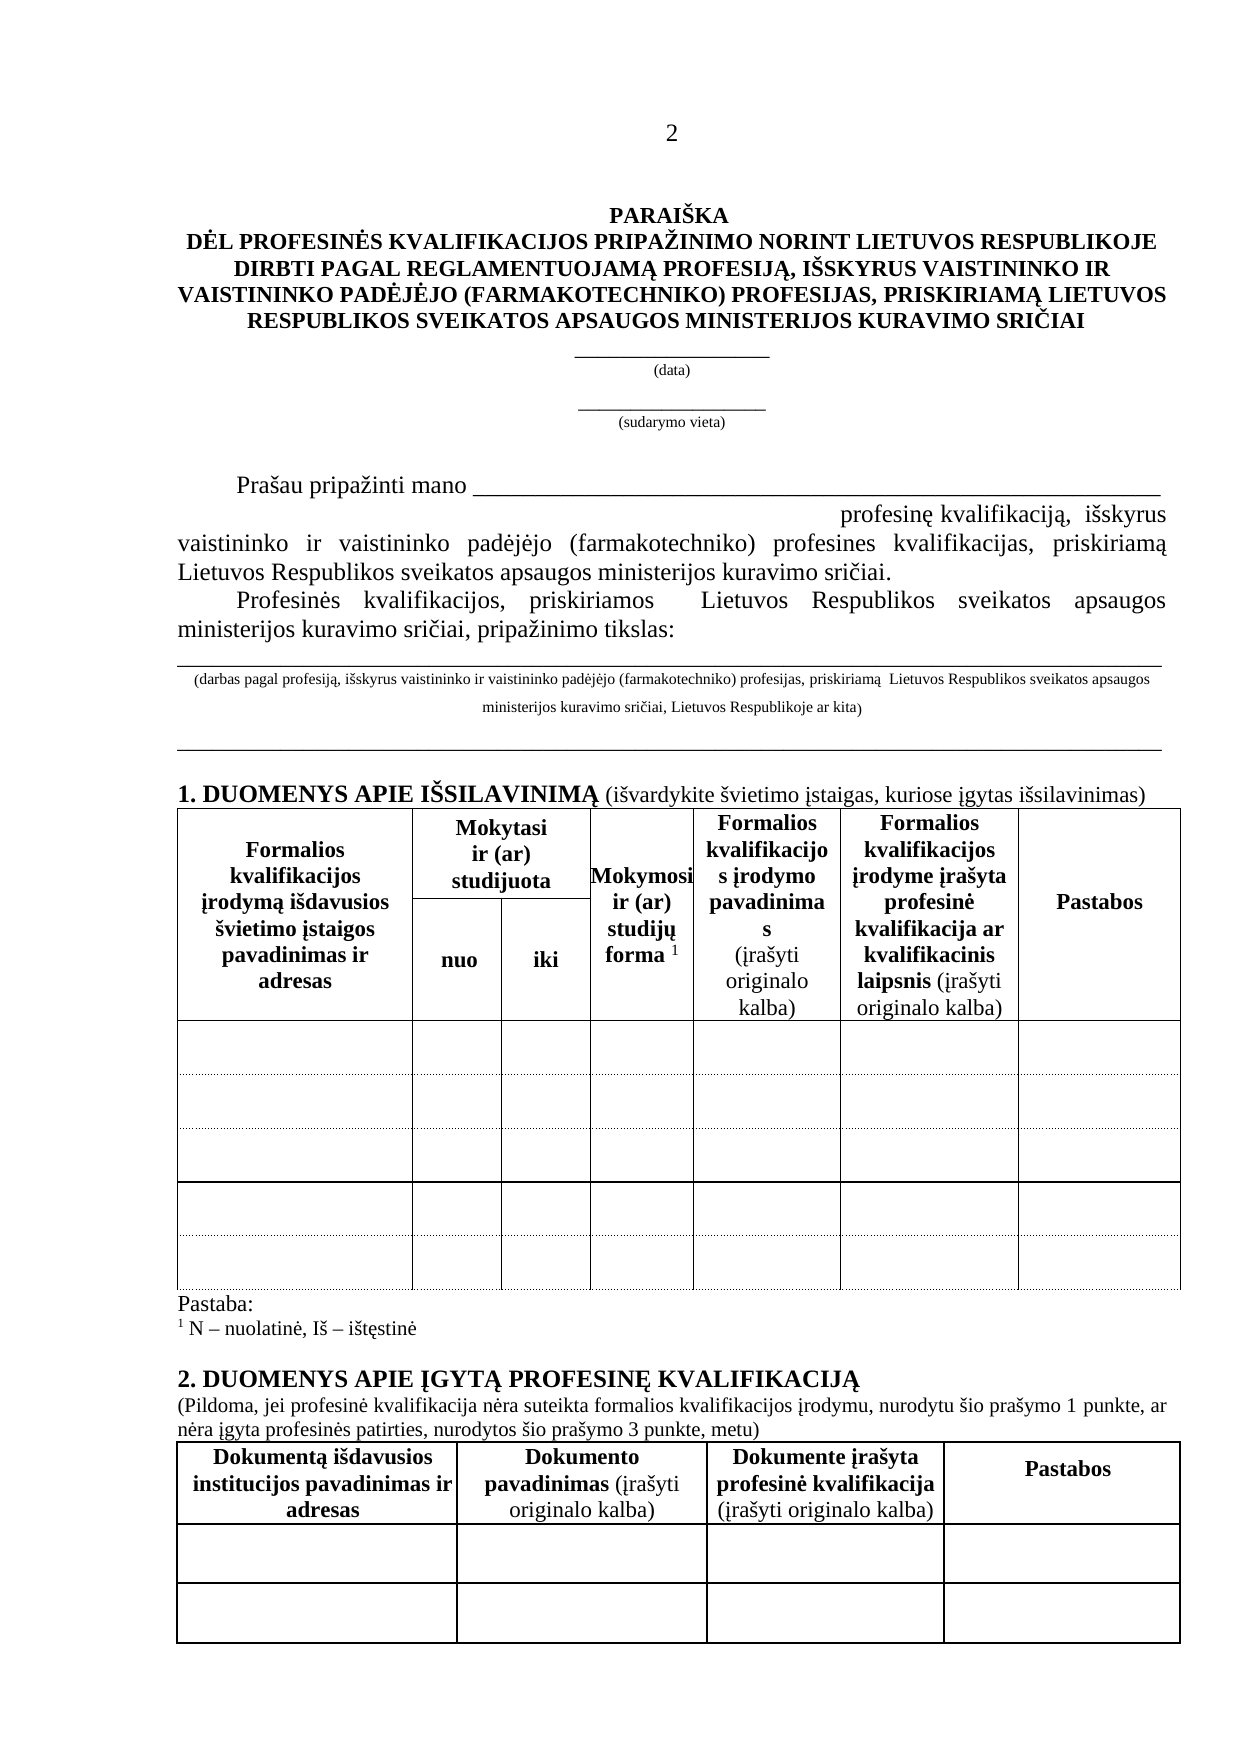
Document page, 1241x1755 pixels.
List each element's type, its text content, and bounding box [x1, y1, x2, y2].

table_cell [694, 1128, 840, 1181]
text (sudarymo vieta) [177, 413, 1167, 442]
table_cell [413, 1183, 501, 1235]
table_cell [591, 1235, 693, 1289]
text _____ [177, 727, 1167, 753]
table_cell [591, 1128, 693, 1181]
table_header Mokytasi ir (ar) studijuota [413, 809, 590, 898]
table_cell [591, 1074, 693, 1128]
text profesinę kvalifikaciją, išskyrus vaistininko ir vaistininko padėjėjo (farmakotechniko) profesines kvalifikacijas, priskiriamą Lietuvos Respublikos sveikatos apsaugos ministerijos kuravimo sričiai. [177, 499, 1167, 585]
table_cell [841, 1074, 1018, 1128]
table_header Mokymosi ir (ar) studijų forma 1 [591, 809, 693, 1020]
table_cell [178, 1021, 412, 1074]
table_cell [591, 1183, 693, 1235]
text 1. Duomenys apie išsilavinimą (išvardykite švietimo įstaigas, kuriose įgytas išsilavinimas) [177, 779, 1167, 808]
text __________________ [177, 389, 1167, 413]
table_cell [841, 1235, 1018, 1289]
text Paraiška [177, 202, 1167, 228]
table_header Formalios kvalifikacijos įrodymo pavadinimas (įrašyti originalo kalba) [694, 809, 840, 1020]
table_header Dokumento pavadinimas (įrašyti originalo kalba) [458, 1443, 706, 1522]
text (darbas pagal profesiją, išskyrus vaistininko ir vaistininko padėjėjo (farmakotechniko) profesijas, priskiriamą Lietuvos Respublikos sveikatos apsaugos ministerijos kuravimo sričiai, Lietuvos Respublikoje ar kita) [177, 669, 1167, 727]
table_cell [502, 1235, 590, 1289]
table_cell [708, 1584, 943, 1642]
table_cell [413, 1235, 501, 1289]
table_cell [178, 1183, 412, 1235]
text _____ [177, 643, 1167, 669]
table_cell [178, 1074, 412, 1128]
text Profesinės kvalifikacijos, priskiriamos Lietuvos Respublikos sveikatos apsaugos ministerijos kuravimo sričiai, pripažinimo tikslas: [177, 585, 1167, 643]
text (data) [177, 360, 1167, 389]
table_cell [1019, 1021, 1180, 1074]
table_cell [694, 1183, 840, 1235]
table_cell [178, 1128, 412, 1181]
table_cell [178, 1525, 456, 1582]
table_cell [841, 1183, 1018, 1235]
table_header Formalios kvalifikacijos įrodyme įrašyta profesinė kvalifikacija ar kvalifikacinis laipsnis (įrašyti originalo kalba) [841, 809, 1018, 1020]
table_header Pastabos [1019, 809, 1180, 1020]
table_cell [178, 1235, 412, 1289]
table_cell [694, 1021, 840, 1074]
table_cell [841, 1128, 1018, 1181]
table_cell [458, 1584, 706, 1642]
text DĖL PROFESINĖS KVALIFIKACIJOS PRIPAŽINIMO NORINT LIETUVOS RESPUBLIKOJE DIRBTI PAGAL REGLAMENTUOJAMĄ PROFESIJĄ, IŠSKYRUS VAISTININKO IR VAISTININKO PADĖJĖJO (FARMAKOTECHNIKO) PROFESIJAS, PRISKIRIAMĄ LIETUVOS RESPUBLIKOS SVEIKATOS APSAUGOS MINISTERIJOS KURAVIMO SRIČIAI [177, 228, 1167, 334]
text Prašau pripažinti mano _______________________________________________________ [177, 470, 1167, 499]
table_header Dokumente įrašyta profesinė kvalifikacija (įrašyti originalo kalba) [708, 1443, 943, 1522]
table_cell [694, 1074, 840, 1128]
text Pastaba: [177, 1290, 1167, 1316]
table_cell [1019, 1235, 1180, 1289]
table_header Formalios kvalifikacijos įrodymą išdavusios švietimo įstaigos pavadinimas ir adresas [178, 809, 412, 1020]
table_header Dokumentą išdavusios institucijos pavadinimas ir adresas [178, 1443, 456, 1522]
table_cell [502, 1128, 590, 1181]
table_cell [591, 1021, 693, 1074]
table_cell [1019, 1074, 1180, 1128]
table_header Pastabos [945, 1443, 1179, 1522]
table_cell [502, 1074, 590, 1128]
table_cell [178, 1584, 456, 1642]
table_cell iki [502, 899, 590, 1020]
text _________________ [177, 334, 1167, 360]
text 2. Duomenys apie įgytą profesinę kvalifikaciją [177, 1364, 1167, 1393]
table_cell [458, 1525, 706, 1582]
table_cell [841, 1021, 1018, 1074]
table_cell [708, 1525, 943, 1582]
table_cell [413, 1128, 501, 1181]
table_cell [945, 1525, 1179, 1582]
table_cell [413, 1074, 501, 1128]
table_cell [945, 1584, 1179, 1642]
table_cell [413, 1021, 501, 1074]
table_cell [1019, 1128, 1180, 1181]
table_cell [1019, 1183, 1180, 1235]
table_cell [694, 1235, 840, 1289]
table_cell [502, 1183, 590, 1235]
table_cell [502, 1021, 590, 1074]
text 1 N – nuolatinė, Iš – ištęstinė [177, 1316, 1167, 1340]
table_cell nuo [413, 899, 501, 1020]
text (Pildoma, jei profesinė kvalifikacija nėra suteikta formalios kvalifikacijos įrodymu, nurodytu šio prašymo 1 punkte, ar nėra įgyta profesinės patirties, nurodytos šio prašymo 3 punkte, metu) [177, 1393, 1167, 1441]
